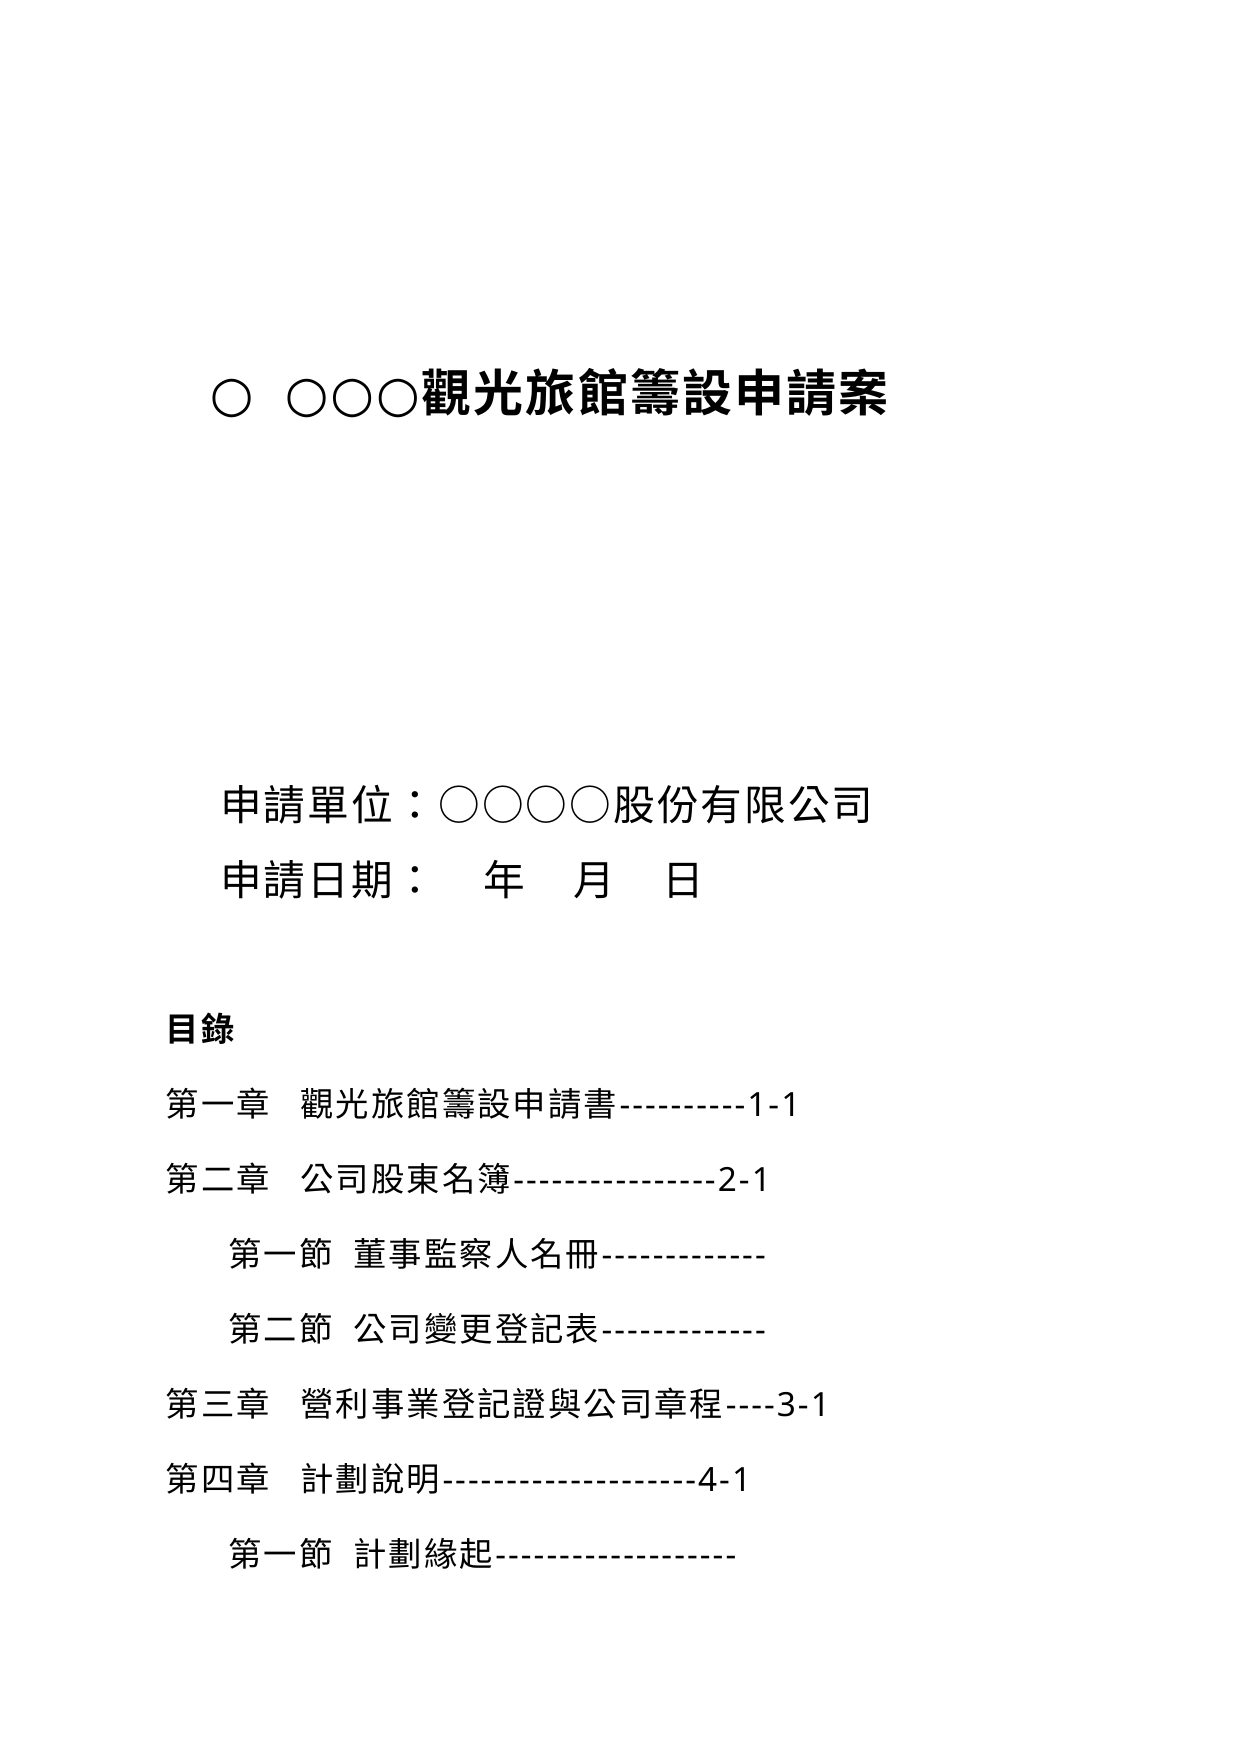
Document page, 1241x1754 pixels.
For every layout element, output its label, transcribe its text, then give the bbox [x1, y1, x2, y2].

text 第三章 營利事業登記證與公司章程----3-1 [128, 1364, 1112, 1439]
text 第一章 觀光旅館籌設申請書----------1-1 [128, 1064, 1112, 1139]
text 申請單位：○○○○股份有限公司 [128, 764, 1112, 839]
text 申請日期： 年 月 日 [128, 839, 1112, 914]
text 第二節 公司變更登記表------------- [228, 1289, 1112, 1364]
list ○○○觀光旅館籌設申請案 [209, 352, 1112, 427]
text 目錄 [128, 989, 1112, 1064]
text 第一節 計劃緣起------------------- [228, 1514, 1112, 1589]
text 第四章 計劃說明--------------------4-1 [128, 1439, 1112, 1514]
text 第二章 公司股東名簿----------------2-1 [128, 1139, 1112, 1214]
text 第一節 董事監察人名冊------------- [228, 1214, 1112, 1289]
